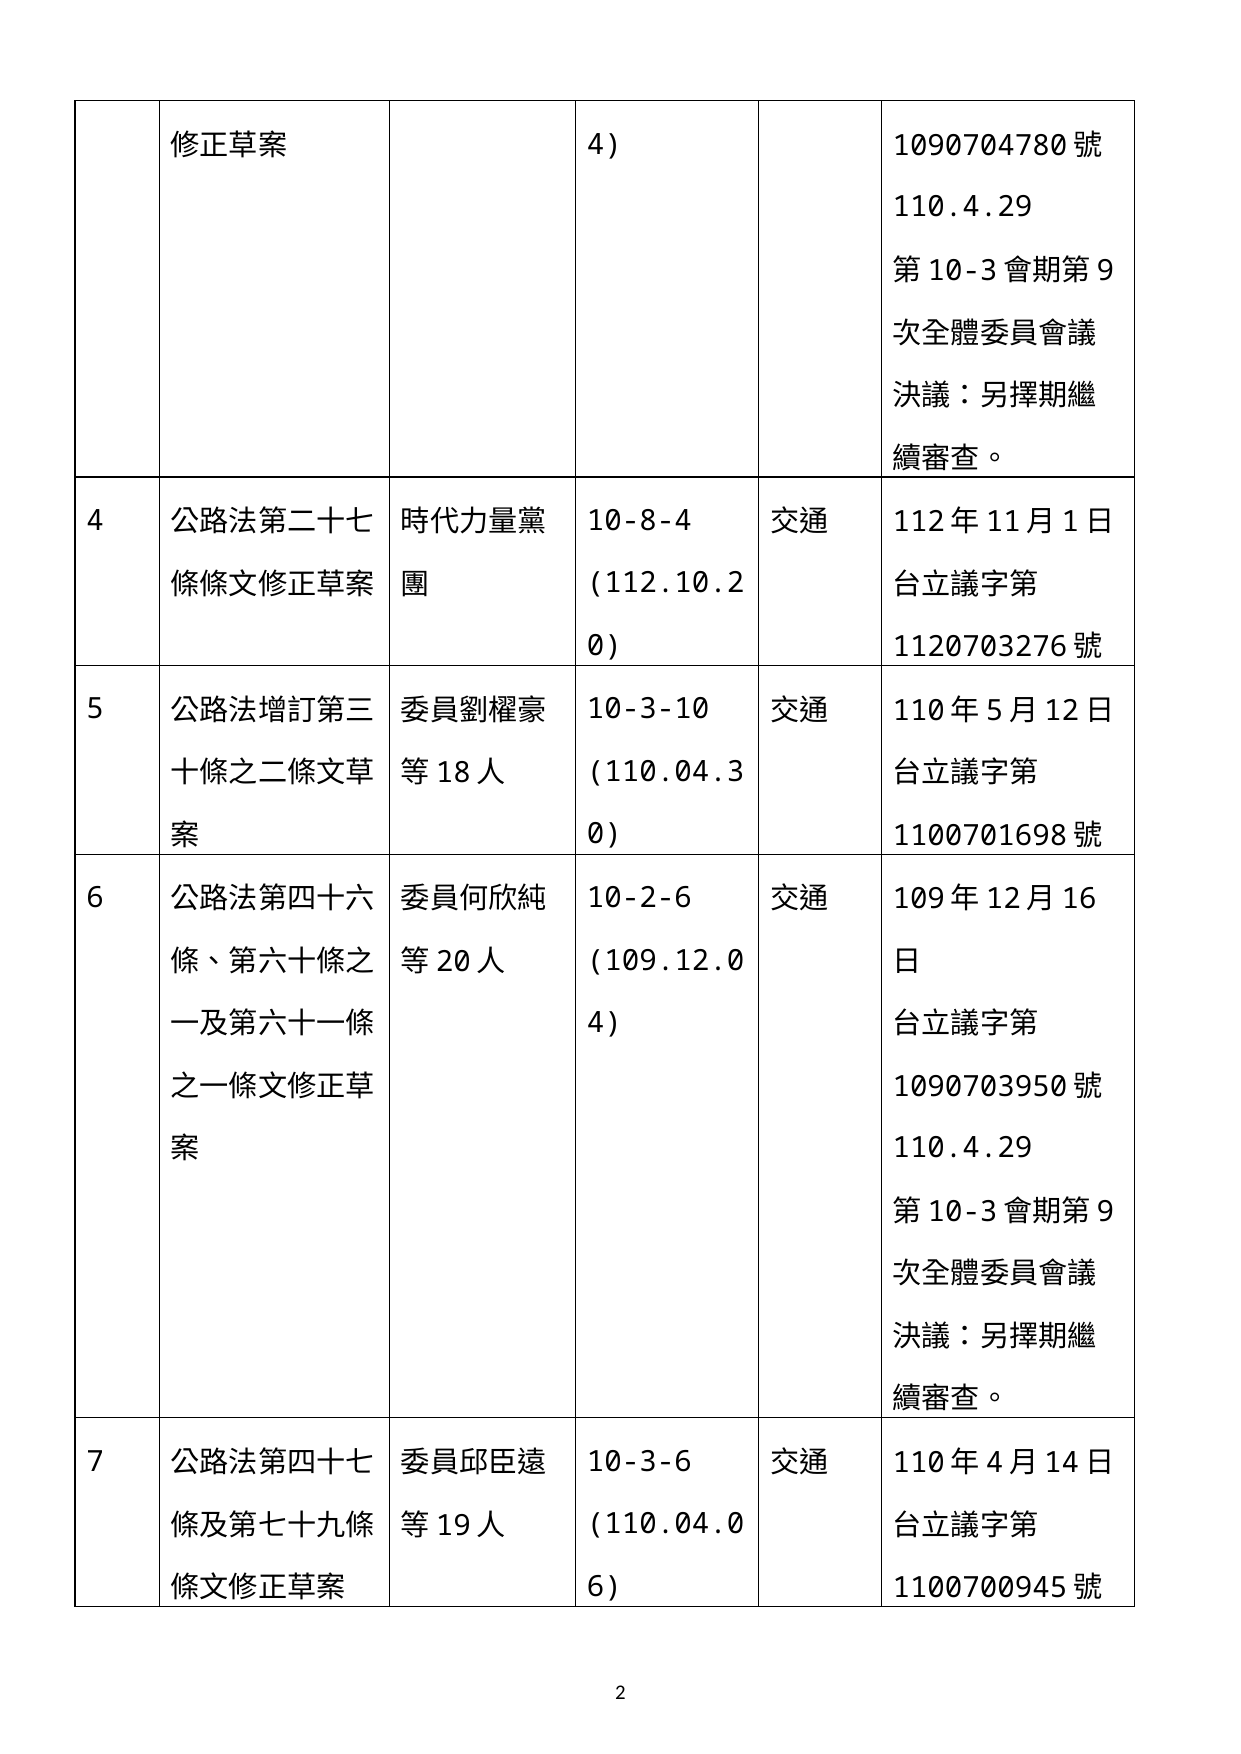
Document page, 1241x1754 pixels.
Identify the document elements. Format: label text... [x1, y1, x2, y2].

table_cell 10-3-6 (110.04.06) [576, 1418, 758, 1606]
table_cell 委員邱臣遠等19人 [390, 1418, 575, 1606]
table_cell 委員何欣純等20人 [390, 855, 575, 1417]
table_cell 時代力量黨團 [390, 478, 575, 665]
table_cell [390, 101, 575, 476]
table_cell 交通 [759, 1418, 881, 1606]
table_cell 1090704780號 110.4.29 第10-3會期第9次全體委員會議決議：另擇期繼續審查。 [882, 101, 1134, 476]
table_cell 109年12月16日 台立議字第1090703950號 110.4.29 第10-3會期第9次全體委員會議決議：另擇期繼續審查。 [882, 855, 1134, 1417]
table_cell 10-3-10 (110.04.30) [576, 666, 758, 853]
table_cell 10-2-6 (109.12.04) [576, 855, 758, 1417]
table_cell 委員劉櫂豪等18人 [390, 666, 575, 853]
table_cell 公路法第二十七條條文修正草案 [160, 478, 389, 665]
table_cell 修正草案 [160, 101, 389, 476]
table_cell [759, 101, 881, 476]
table_cell 112年11月1日 台立議字第1120703276號 [882, 478, 1134, 665]
table_cell 公路法第四十六條、第六十條之一及第六十一條之一條文修正草案 [160, 855, 389, 1417]
table_cell 110年5月12日 台立議字第1100701698號 [882, 666, 1134, 853]
table_cell 5 [76, 666, 159, 853]
table_cell 6 [76, 855, 159, 1417]
table_cell 公路法增訂第三十條之二條文草案 [160, 666, 389, 853]
table_cell [76, 101, 159, 476]
table_cell 10-8-4 (112.10.20) [576, 478, 758, 665]
table_cell 交通 [759, 478, 881, 665]
table_cell 110年4月14日 台立議字第1100700945號 [882, 1418, 1134, 1606]
table_cell 4 [76, 478, 159, 665]
table_cell 交通 [759, 666, 881, 853]
table_cell 7 [76, 1418, 159, 1606]
table_cell 交通 [759, 855, 881, 1417]
table_cell 公路法第四十七條及第七十九條條文修正草案 [160, 1418, 389, 1606]
table_cell 4) [576, 101, 758, 476]
